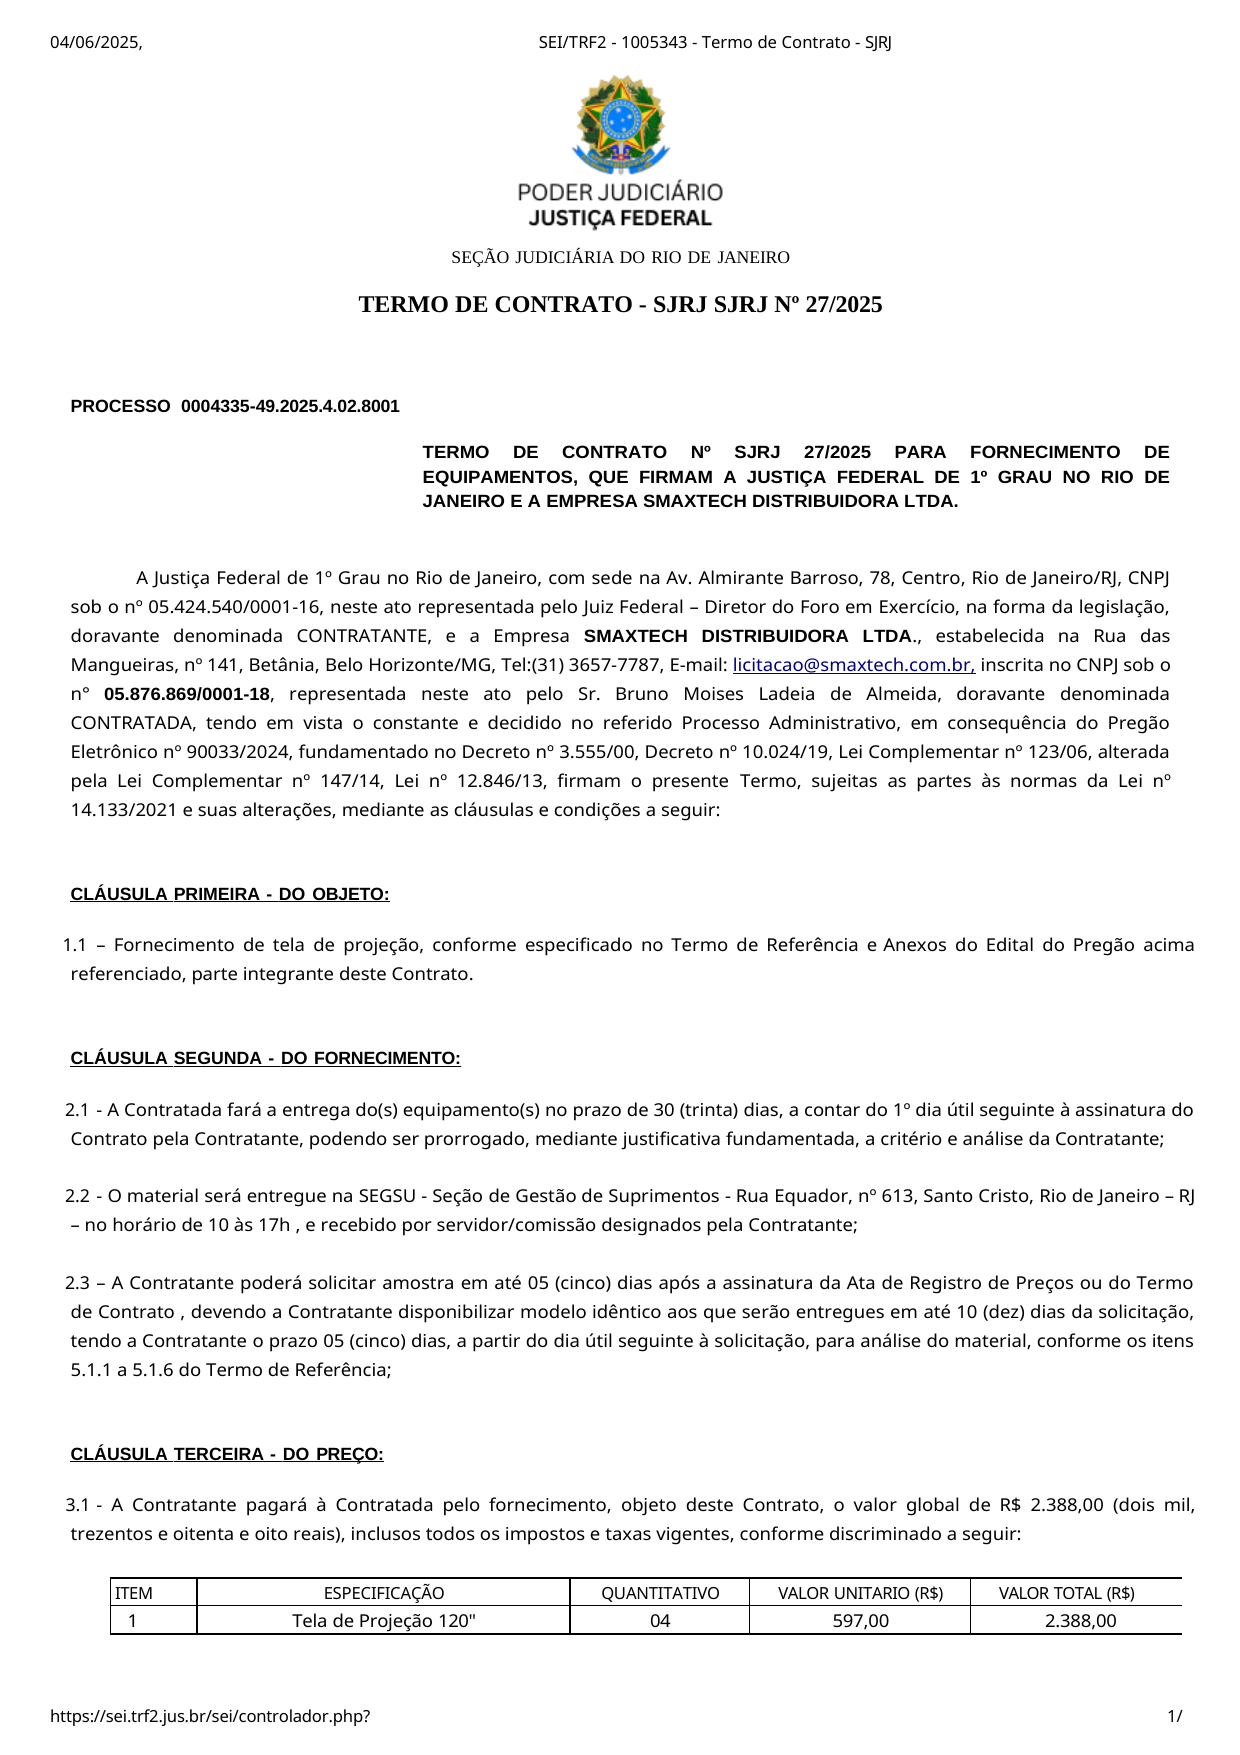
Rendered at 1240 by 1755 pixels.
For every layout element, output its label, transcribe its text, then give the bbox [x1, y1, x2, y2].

text TERMO DE CONTRATO - SJRJ SJRJ Nº 27/2025 [59, 290, 1182, 318]
list – A Contratante poderá solicitar amostra em até 05 (cinco) dias após a assinatura da Ata de Registro de Preços ou do Termo de Contrato , devendo a Contratante disponibilizar modelo idêntico aos que serão entregues em até 10 (dez) dias da solicitação, tendo a Contratante o prazo 05 (cinco) dias, a partir do dia útil seguinte à solicitação, para análise do material, conforme os itens 5.1.1 a 5.1.6 do Termo de Referência; [59, 1270, 1195, 1381]
table_header QUANTITATIVO [571, 1579, 749, 1605]
table_cell Tela de Projeção 120" [198, 1606, 569, 1633]
list - O material será entregue na SEGSU - Seção de Gestão de Suprimentos - Rua Equador, nº 613, Santo Cristo, Rio de Janeiro – RJ – no horário de 10 às 17h , e recebido por servidor/comissão designados pela Contratante; [59, 1184, 1195, 1237]
list - A Contratante pagará à Contratada pelo fornecimento, objeto deste Contrato, o valor global de R$ 2.388,00 (dois mil, trezentos e oitenta e oito reais), inclusos todos os impostos e taxas vigentes, conforme discriminado a seguir: [59, 1493, 1195, 1546]
table_header VALOR TOTAL (R$) [971, 1579, 1182, 1605]
subtitle TERMO DE CONTRATO Nº SJRJ 27/2025 PARA FORNECIMENTO DE EQUIPAMENTOS, QUE FIRMAM A JUSTIÇA FEDERAL DE 1º GRAU NO RIO DE JANEIRO E A EMPRESA SMAXTECH DISTRIBUIDORA LTDA. [422, 442, 1171, 512]
subtitle CLÁUSULA TERCEIRA - DO PREÇO: [70, 1443, 1195, 1464]
table_header ITEM [111, 1579, 196, 1605]
subtitle CLÁUSULA PRIMEIRA - DO OBJETO: [70, 883, 1195, 904]
text SEÇÃO JUDICIÁRIA DO RIO DE JANEIRO [59, 247, 1182, 267]
table_cell 1 [111, 1606, 196, 1633]
table_header VALOR UNITARIO (R$) [750, 1579, 970, 1605]
table_cell 597,00 [750, 1606, 970, 1633]
subtitle CLÁUSULA SEGUNDA - DO FORNECIMENTO: [70, 1048, 1195, 1068]
table_cell 2.388,00 [971, 1606, 1182, 1633]
subtitle PROCESSO 0004335-49.2025.4.02.8001 [70, 396, 413, 417]
list - A Contratada fará a entrega do(s) equipamento(s) no prazo de 30 (trinta) dias, a contar do 1º dia útil seguinte à assinatura do Contrato pela Contratante, podendo ser prorrogado, mediante justificativa fundamentada, a critério e análise da Contratante; [59, 1097, 1195, 1150]
table_cell 04 [571, 1606, 749, 1633]
text A Justiça Federal de 1º Grau no Rio de Janeiro, com sede na Av. Almirante Barroso, 78, Centro, Rio de Janeiro/RJ, CNPJ sob o nº 05.424.540/0001-16, neste ato representada pelo Juiz Federal – Diretor do Foro em Exercício, na forma da legislação, doravante denominada CONTRATANTE, e a Empresa SMAXTECH DISTRIBUIDORA LTDA., estabelecida na Rua das Mangueiras, nº 141, Betânia, Belo Horizonte/MG, Tel:(31) 3657-7787, E-mail: licitacao@smaxtech.com.br, inscrita no CNPJ sob o n° 05.876.869/0001-18, representada neste ato pelo Sr. Bruno Moises Ladeia de Almeida, doravante denominada CONTRATADA, tendo em vista o constante e decidido no referido Processo Administrativo, em consequência do Pregão Eletrônico nº 90033/2024, fundamentado no Decreto nº 3.555/00, Decreto nº 10.024/19, Lei Complementar nº 123/06, alterada pela Lei Complementar nº 147/14, Lei nº 12.846/13, firmam o presente Termo, sujeitas as partes às normas da Lei nº 14.133/2021 e suas alterações, mediante as cláusulas e condições a seguir: [70, 565, 1171, 821]
table_header ESPECIFICAÇÃO [198, 1579, 569, 1605]
list – Fornecimento de tela de projeção, conforme especificado no Termo de Referência e Anexos do Edital do Pregão acima referenciado, parte integrante deste Contrato. [59, 933, 1195, 986]
